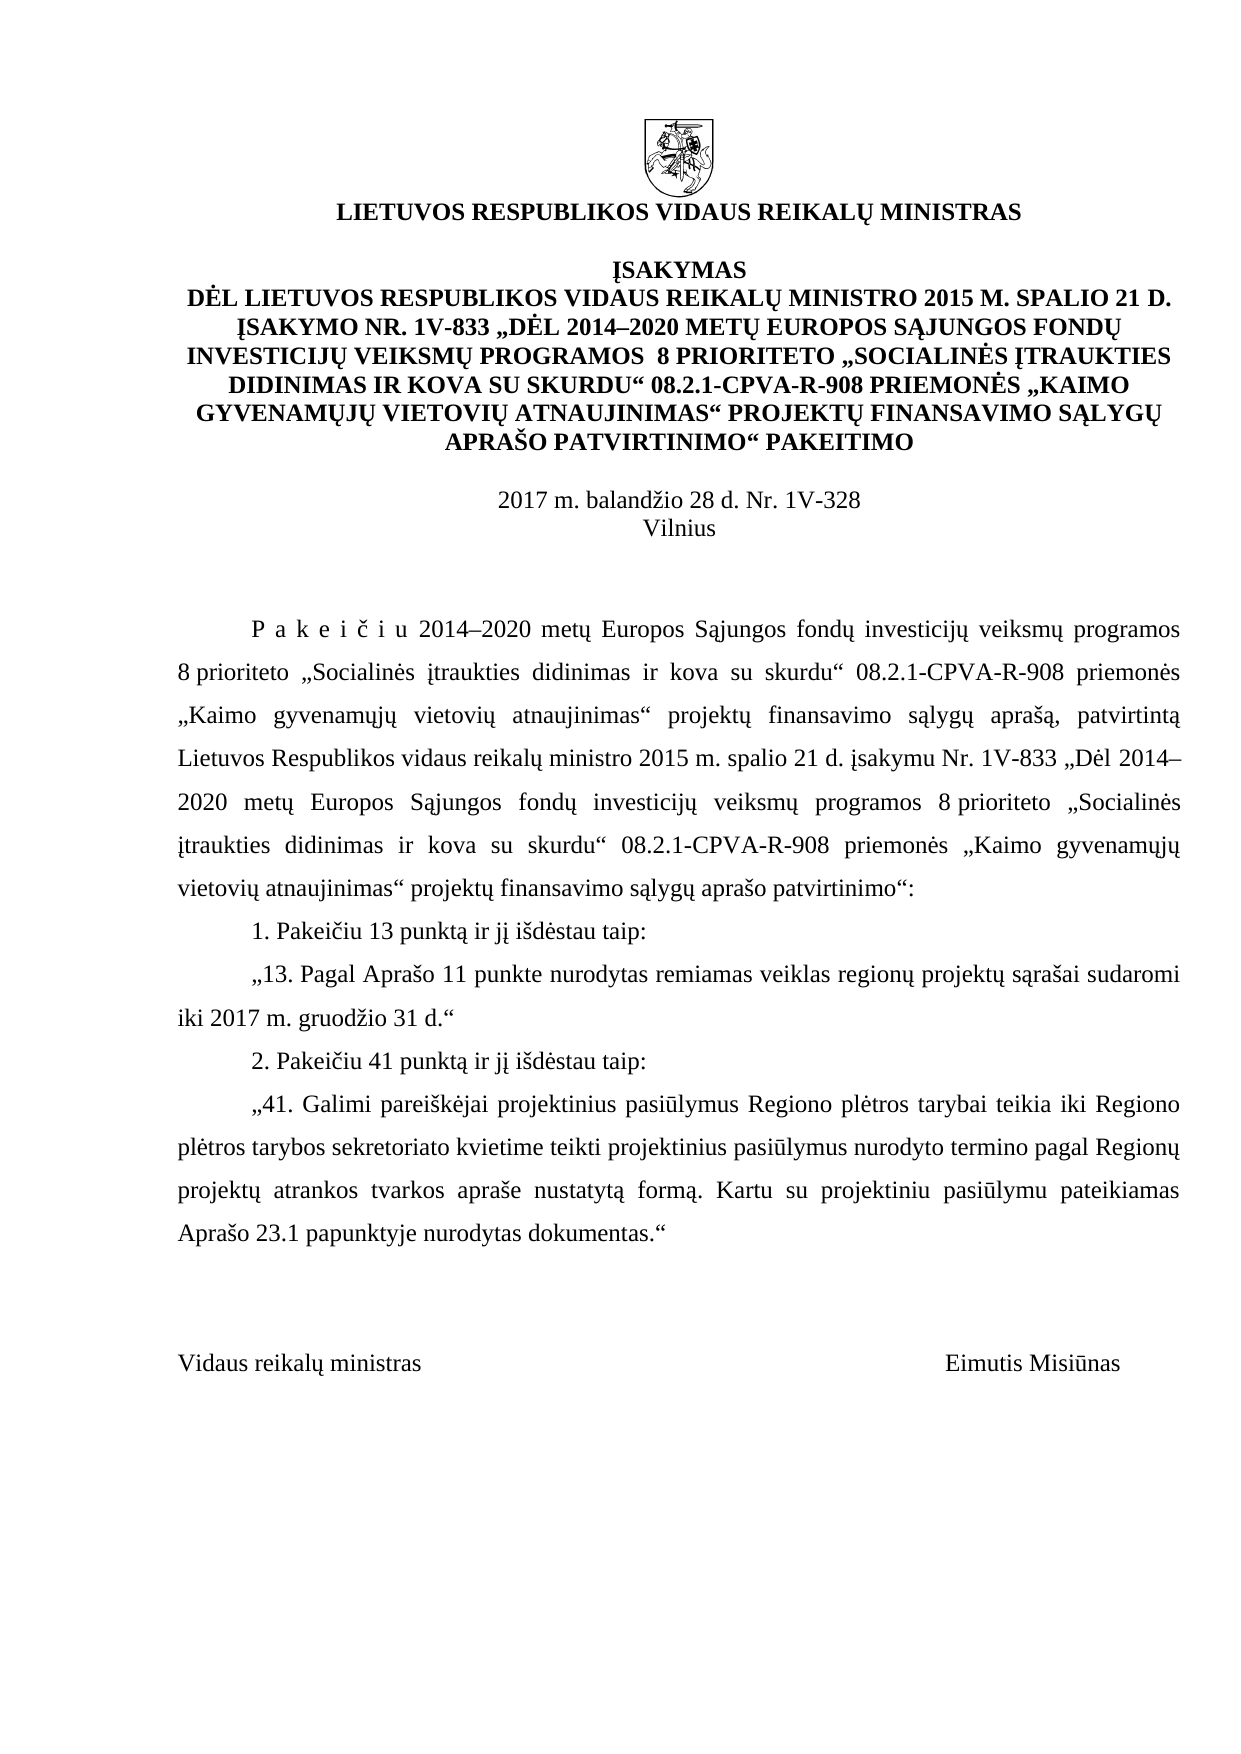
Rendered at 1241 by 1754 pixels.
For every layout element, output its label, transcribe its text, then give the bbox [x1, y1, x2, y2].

text „13. Pagal Aprašo 11 punkte nurodytas remiamas veiklas regionų projektų sąrašai sudaromi iki 2017 m. gruodžio 31 d.“ [177, 959, 1181, 1031]
text P a k e i č i u 2014–2020 metų Europos Sąjungos fondų investicijų veiksmų programos 8 prioriteto „Socialinės įtraukties didinimas ir kova su skurdu“ 08.2.1-CPVA-R-908 priemonės „Kaimo gyvenamųjų vietovių atnaujinimas“ projektų finansavimo sąlygų aprašą, patvirtintą Lietuvos Respublikos vidaus reikalų ministro 2015 m. spalio 21 d. įsakymu Nr. 1V-833 „Dėl 2014–2020 metų Europos Sąjungos fondų investicijų veiksmų programos 8 prioriteto „Socialinės įtraukties didinimas ir kova su skurdu“ 08.2.1-CPVA-R-908 priemonės „Kaimo gyvenamųjų vietovių atnaujinimas“ projektų finansavimo sąlygų aprašo patvirtinimo“: [177, 614, 1181, 902]
text DĖL LIETUVOS RESPUBLIKOS VIDAUS REIKALŲ MINISTRO 2015 M. SPALIO 21 D. ĮSAKYMO NR. 1V-833 „dėl 2014–2020 METŲ EUROPOS SĄJUNGOS FONDŲ INVESTICIJŲ VEIKSMŲ PROGRAMOS 8 PRIORITETO „SOCIALINĖS ĮTRAUKTIES DIDINIMAS IR KOVA SU SKURDU“ 08.2.1-CPVA-R-908 PRIEMONĖS „KAIMO GYVENAMŲJŲ VIETOVIŲ ATNAUJINIMAS“ PROJEKTŲ FINANSAVIMO SĄLYGŲ APRAŠO PATVIRTINIMO“ PAKEITIMO [177, 283, 1181, 456]
text Vilnius [177, 513, 1181, 542]
text Vidaus reikalų ministras Eimutis Misiūnas [177, 1348, 1181, 1376]
text 2017 m. balandžio 28 d. Nr. 1V-328 [177, 485, 1181, 513]
text 2. Pakeičiu 41 punktą ir jį išdėstau taip: [177, 1046, 1181, 1074]
text 1. Pakeičiu 13 punktą ir jį išdėstau taip: [177, 916, 1181, 945]
text ĮSAKYMAS [177, 255, 1181, 283]
text „41. Galimi pareiškėjai projektinius pasiūlymus Regiono plėtros tarybai teikia iki Regiono plėtros tarybos sekretoriato kvietime teikti projektinius pasiūlymus nurodyto termino pagal Regionų projektų atrankos tvarkos apraše nustatytą formą. Kartu su projektiniu pasiūlymu pateikiamas Aprašo 23.1 papunktyje nurodytas dokumentas.“ [177, 1089, 1181, 1247]
text LIETUVOS RESPUBLIKOS VIDAUS REIKALŲ MINISTRAS [177, 197, 1181, 226]
